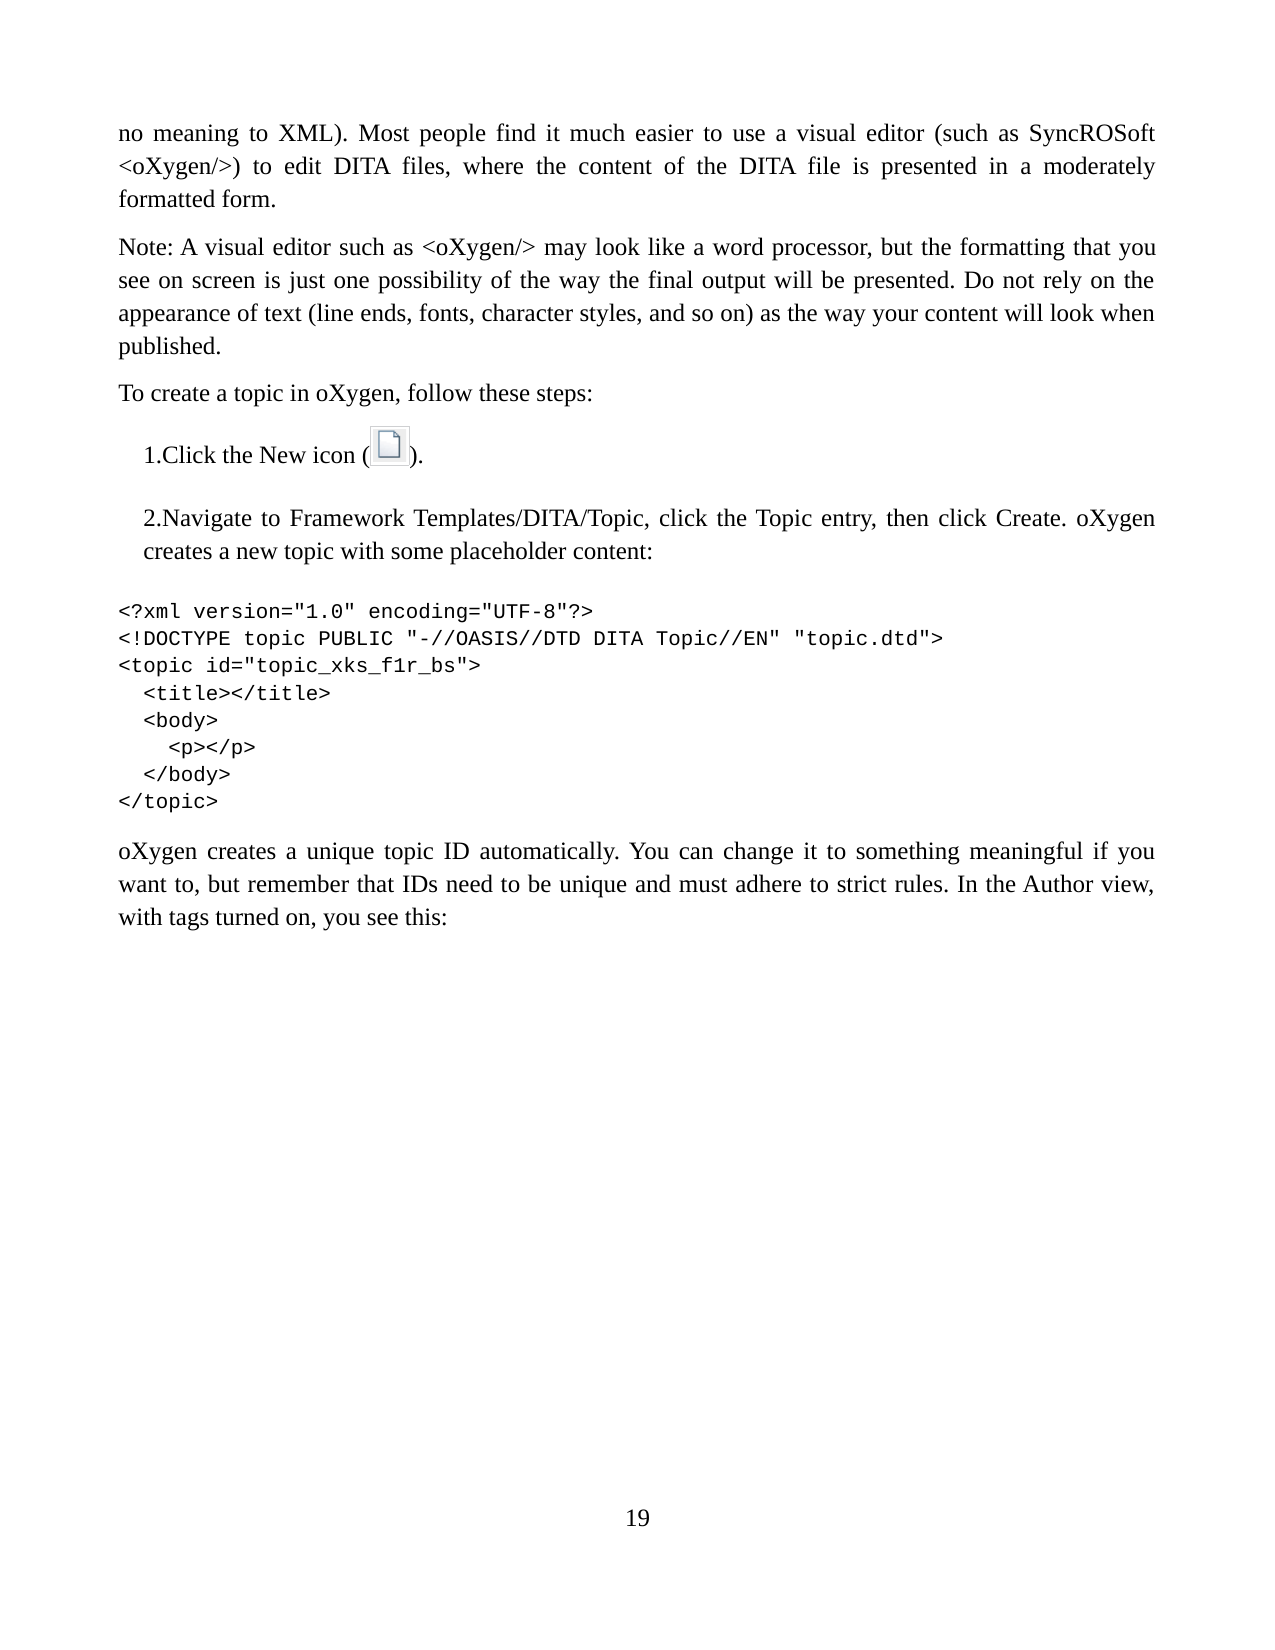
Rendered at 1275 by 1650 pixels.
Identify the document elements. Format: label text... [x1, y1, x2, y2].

list Click the New icon (). [118, 426, 1157, 484]
list Navigate to Framework Templates/DITA/Topic, click the Topic entry, then click Create. oXygen creates a new topic with some placeholder content: [118, 503, 1157, 564]
text oXygen creates a unique topic ID automatically. You can change it to something meaningful if you want to, but remember that IDs need to be unique and must adhere to strict rules. In the Author view, with tags turned on, you see this: [118, 836, 1157, 931]
text Note: A visual editor such as <oXygen/> may look like a word processor, but the formatting that you see on screen is just one possibility of the way the final output will be presented. Do not rely on the appearance of text (line ends, fonts, character styles, and so on) as the way your content will look when published. [118, 232, 1157, 359]
text To create a topic in oXygen, follow these steps: [118, 378, 1157, 407]
text no meaning to XML). Most people find it much easier to use a visual editor (such as SyncROSoft <oXygen/>) to edit DITA files, where the content of the DITA file is presented in a moderately formatted form. [118, 118, 1157, 213]
picture [373, 429, 407, 462]
text <?xml version="1.0" encoding="UTF-8"?> <!DOCTYPE topic PUBLIC "-//OASIS//DTD DITA Topic//EN" "topic.dtd"> <topic id="topic_xks_f1r_bs"> <title></title> <body> <p></p> </body> </topic> [118, 601, 1157, 815]
